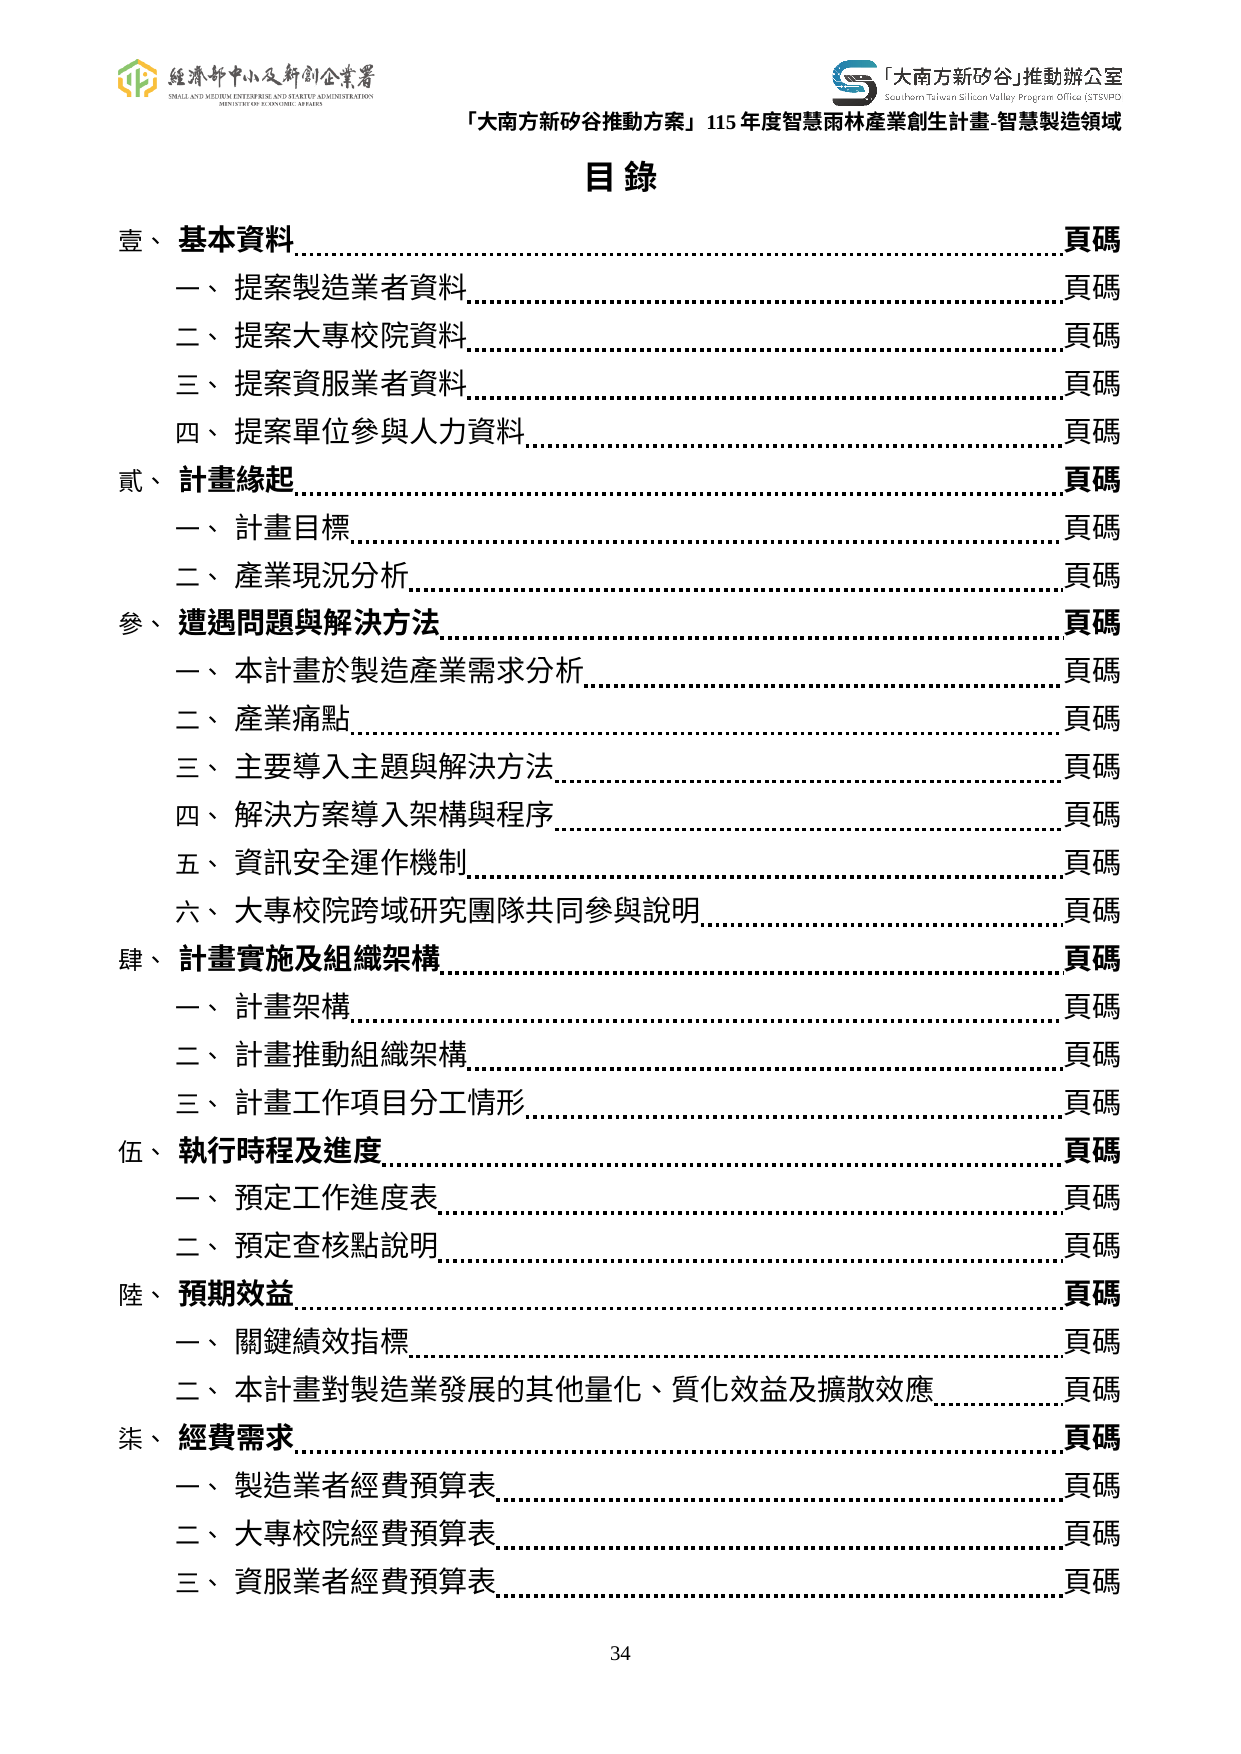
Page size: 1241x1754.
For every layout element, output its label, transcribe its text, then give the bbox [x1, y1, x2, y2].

list 本計畫對製造業發展的其他量化、質化效益及擴散效應 頁碼 [176, 1362, 1122, 1410]
picture [832, 60, 1123, 106]
list 基本資料 頁碼 [118, 212, 1122, 260]
list 提案資服業者資料 頁碼 [176, 356, 1122, 404]
list 計畫架構 頁碼 [176, 979, 1122, 1027]
picture [118, 59, 375, 106]
list 資服業者經費預算表 頁碼 [176, 1554, 1122, 1602]
list 計畫實施及組織架構 頁碼 [118, 931, 1122, 979]
list 提案大專校院資料 頁碼 [176, 308, 1122, 356]
list 製造業者經費預算表 頁碼 [176, 1458, 1122, 1506]
list 預定工作進度表 頁碼 [176, 1171, 1122, 1218]
list 遭遇問題與解決方法 頁碼 [118, 596, 1122, 643]
list 提案製造業者資料 頁碼 [176, 260, 1122, 308]
list 計畫目標 頁碼 [176, 500, 1122, 548]
list 資訊安全運作機制 頁碼 [176, 835, 1122, 883]
list 本計畫於製造產業需求分析 頁碼 [176, 643, 1122, 691]
list 計畫推動組織架構 頁碼 [176, 1027, 1122, 1075]
list 預期效益 頁碼 [118, 1266, 1122, 1314]
list 提案單位參與人力資料 頁碼 [176, 404, 1122, 452]
list 計畫緣起 頁碼 [118, 452, 1122, 500]
list 經費需求 頁碼 [118, 1410, 1122, 1458]
list 大專校院經費預算表 頁碼 [176, 1506, 1122, 1554]
list 關鍵績效指標 頁碼 [176, 1314, 1122, 1362]
list 產業現況分析 頁碼 [176, 548, 1122, 596]
subtitle 目 錄 [118, 148, 1122, 200]
list 預定查核點說明 頁碼 [176, 1218, 1122, 1266]
list 產業痛點 頁碼 [176, 691, 1122, 739]
list 執行時程及進度 頁碼 [118, 1123, 1122, 1171]
list 主要導入主題與解決方法 頁碼 [176, 739, 1122, 787]
list 大專校院跨域研究團隊共同參與說明 頁碼 [176, 883, 1122, 931]
list 解決方案導入架構與程序 頁碼 [176, 787, 1122, 835]
list 計畫工作項目分工情形 頁碼 [176, 1075, 1122, 1123]
